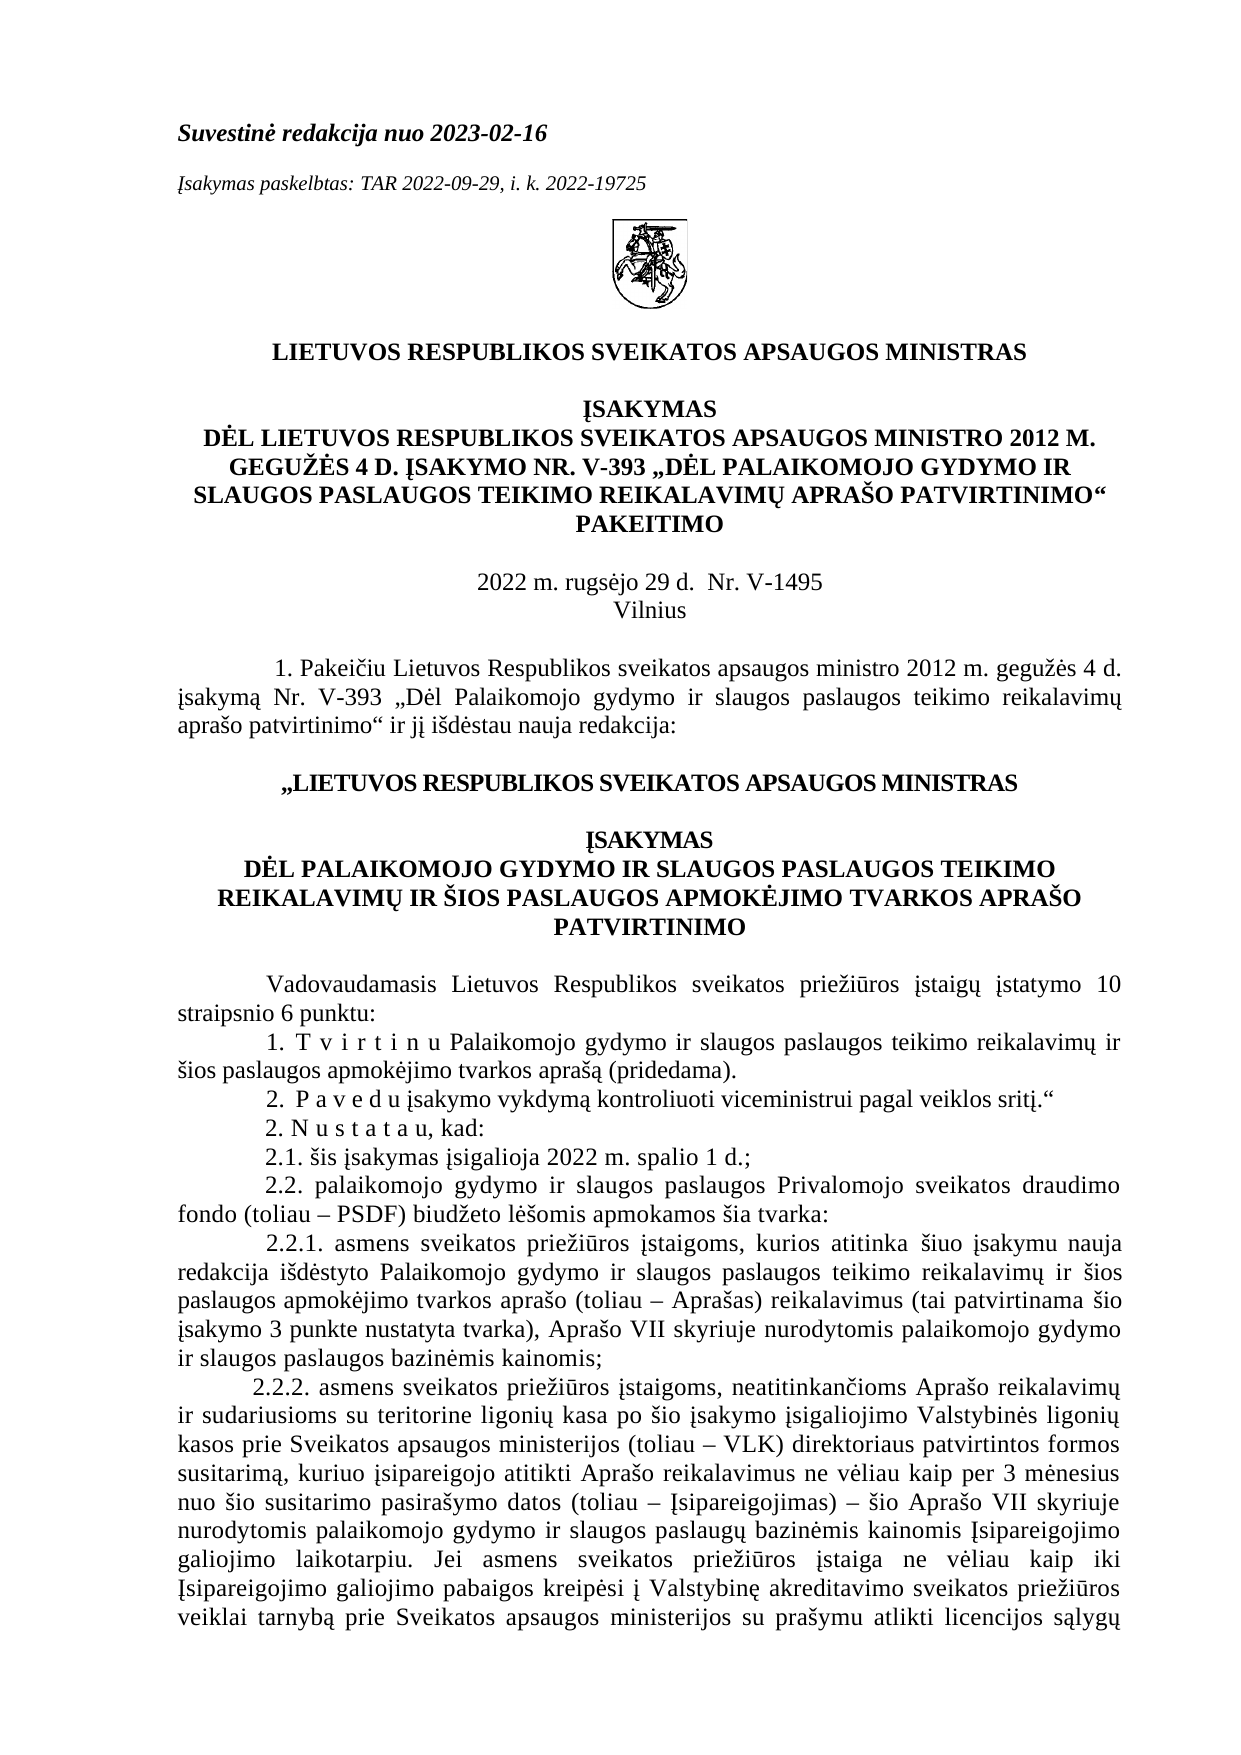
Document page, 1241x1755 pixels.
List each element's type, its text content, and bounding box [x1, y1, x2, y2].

text Vilnius [177, 596, 1122, 624]
text 2022 m. rugsėjo 29 d. Nr. V-1495 [177, 567, 1122, 596]
text Įsakymas paskelbtas: TAR 2022-09-29, i. k. 2022-19725 [177, 171, 1122, 195]
text 1. Pakeičiu Lietuvos Respublikos sveikatos apsaugos ministro 2012 m. gegužės 4 d. įsakymą Nr. V-393 „Dėl Palaikomojo gydymo ir slaugos paslaugos teikimo reikalavimų aprašo patvirtinimo“ ir jį išdėstau nauja redakcija: [177, 653, 1122, 739]
text 2. N u s t a t a u, kad: [177, 1113, 1122, 1142]
text ĮSAKYMAS [177, 826, 1122, 854]
text Vadovaudamasis Lietuvos Respublikos sveikatos priežiūros įstaigų įstatymo 10 straipsnio 6 punktu: [177, 969, 1122, 1027]
text „LIETUVOS RESPUBLIKOS SVEIKATOS APSAUGOS MINISTRAS [177, 768, 1122, 797]
text Suvestinė redakcija nuo 2023-02-16 [177, 118, 1122, 147]
text DĖL LIETUVOS RESPUBLIKOS SVEIKATOS APSAUGOS MINISTRO 2012 M. GEGUŽĖS 4 D. ĮSAKYMO NR. V-393 „DĖL PALAIKOMOJO GYDYMO IR SLAUGOS PASLAUGOS TEIKIMO REIKALAVIMŲ APRAŠO PATVIRTINIMO“ PAKEITIMO [177, 423, 1122, 538]
text LIETUVOS RESPUBLIKOS SVEIKATOS APSAUGOS MINISTRAS [177, 337, 1122, 366]
text 2.2.2. asmens sveikatos priežiūros įstaigoms, neatitinkančioms Aprašo reikalavimų ir sudariusioms su teritorine ligonių kasa po šio įsakymo įsigaliojimo Valstybinės ligonių kasos prie Sveikatos apsaugos ministerijos (toliau – VLK) direktoriaus patvirtintos formos susitarimą, kuriuo įsipareigojo atitikti Aprašo reikalavimus ne vėliau kaip per 3 mėnesius nuo šio susitarimo pasirašymo datos (toliau – Įsipareigojimas) – šio Aprašo VII skyriuje nurodytomis palaikomojo gydymo ir slaugos paslaugų bazinėmis kainomis Įsipareigojimo galiojimo laikotarpiu. Jei asmens sveikatos priežiūros įstaiga ne vėliau kaip iki Įsipareigojimo galiojimo pabaigos kreipėsi į Valstybinę akreditavimo sveikatos priežiūros veiklai tarnybą prie Sveikatos apsaugos ministerijos su prašymu atlikti licencijos sąlygų [177, 1372, 1122, 1631]
text 2.1. šis įsakymas įsigalioja 2022 m. spalio 1 d.; [177, 1142, 1122, 1171]
text ĮSAKYMAS [177, 394, 1122, 423]
text 1. T v i r t i n u Palaikomojo gydymo ir slaugos paslaugos teikimo reikalavimų ir šios paslaugos apmokėjimo tvarkos aprašą (pridedama). [177, 1027, 1122, 1084]
text DĖL PALAIKOMOJO GYDYMO IR SLAUGOS PASLAUGOS TEIKIMO REIKALAVIMŲ IR ŠIOS PASLAUGOS APMOKĖJIMO TVARKOS APRAŠO PATVIRTINIMO [177, 854, 1122, 941]
text 2.2.1. asmens sveikatos priežiūros įstaigoms, kurios atitinka šiuo įsakymu nauja redakcija išdėstyto Palaikomojo gydymo ir slaugos paslaugos teikimo reikalavimų ir šios paslaugos apmokėjimo tvarkos aprašo (toliau – Aprašas) reikalavimus (tai patvirtinama šio įsakymo 3 punkte nustatyta tvarka), Aprašo VII skyriuje nurodytomis palaikomojo gydymo ir slaugos paslaugos bazinėmis kainomis; [177, 1228, 1122, 1372]
text 2.2. palaikomojo gydymo ir slaugos paslaugos Privalomojo sveikatos draudimo fondo (toliau – PSDF) biudžeto lėšomis apmokamos šia tvarka: [177, 1171, 1122, 1228]
text 2. P a v e d u įsakymo vykdymą kontroliuoti viceministrui pagal veiklos sritį.“ [177, 1084, 1122, 1113]
